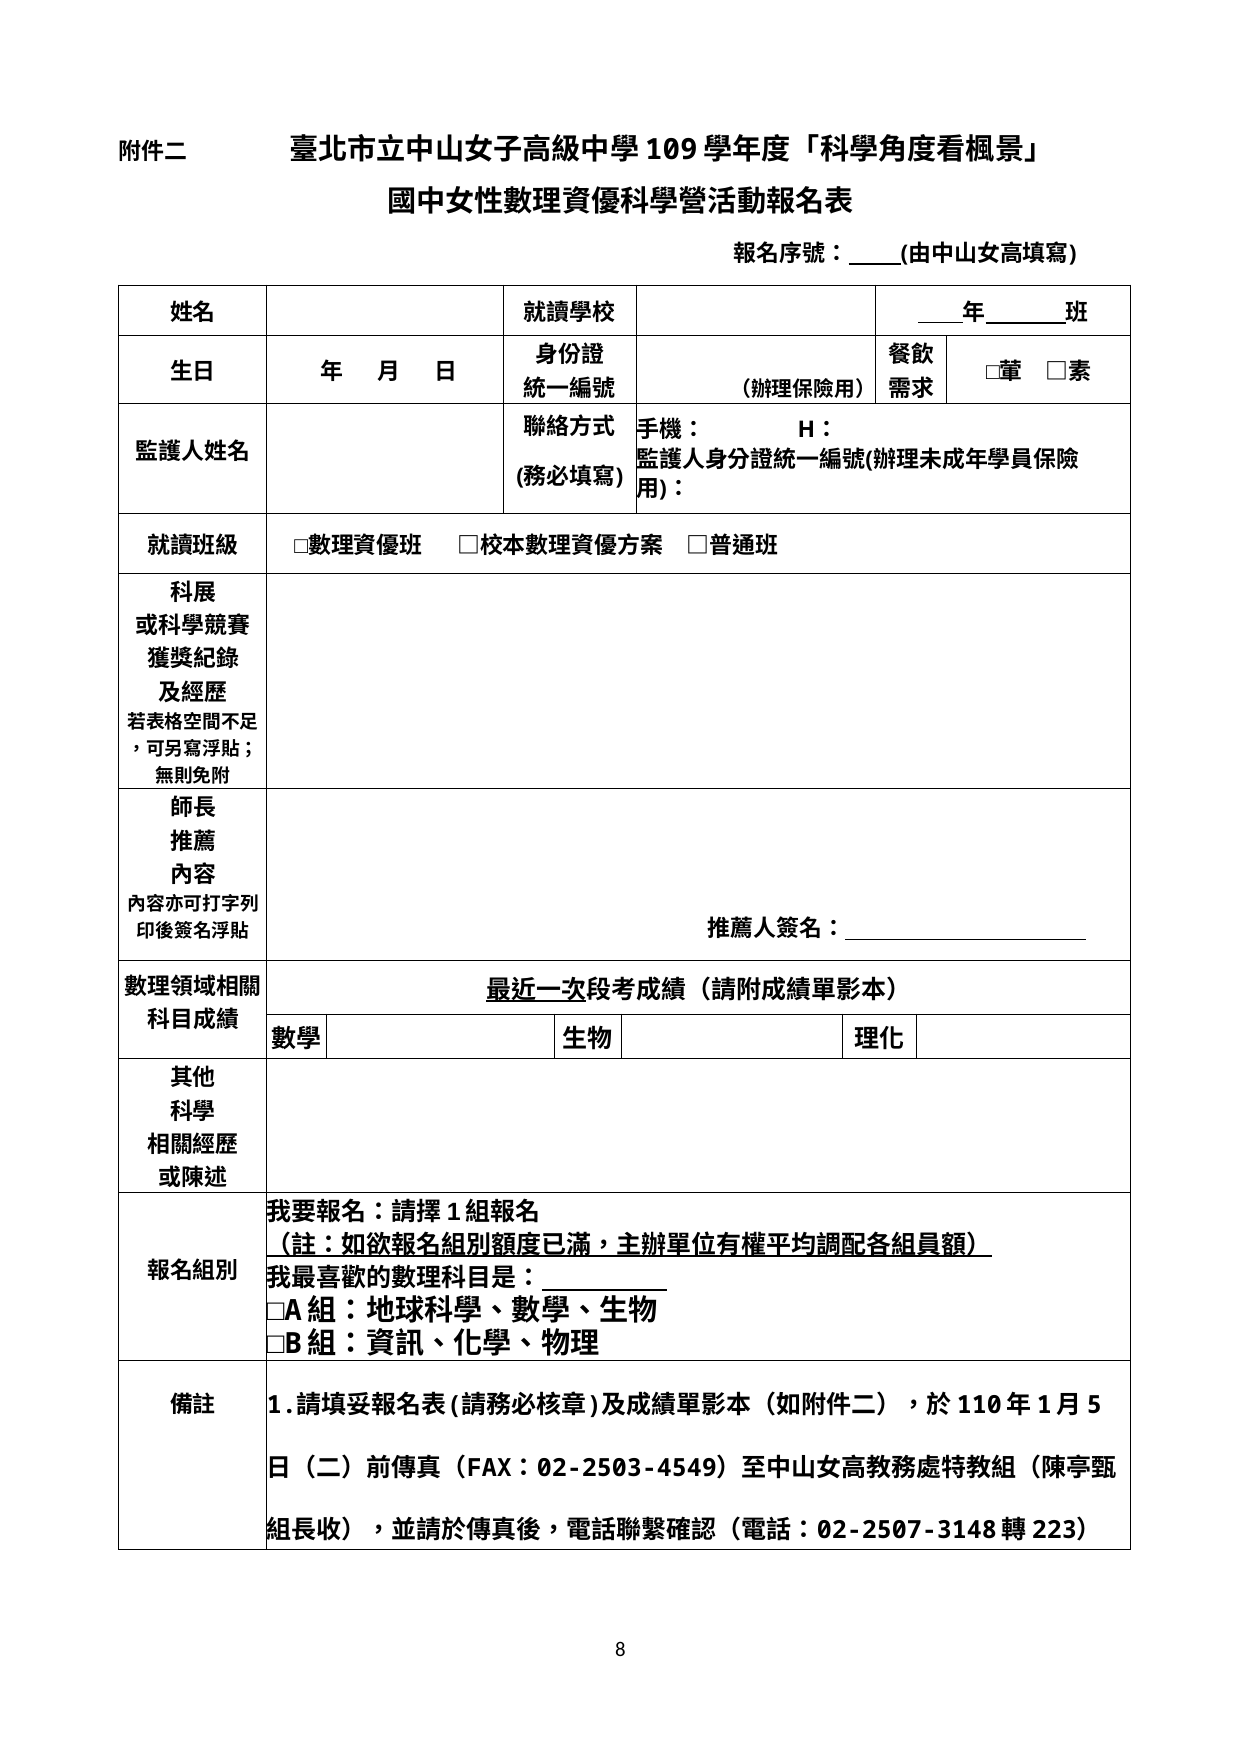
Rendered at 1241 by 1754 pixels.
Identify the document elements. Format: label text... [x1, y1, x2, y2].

table_cell 監護人姓名 [119, 404, 266, 513]
table_cell 1.請填妥報名表(請務必核章)及成績單影本（如附件二），於110年1月5日（二）前傳真（FAX：02-2503-4549）至中山女高教務處特教組（陳亭甄組長收），並請於傳真後，電話聯繫確認（電話：02-2507-3148轉223） [267, 1361, 1130, 1548]
table_cell 年 月 日 [267, 336, 503, 403]
table_header 姓名 [119, 286, 266, 335]
table_cell 數學 [267, 1015, 326, 1058]
table_cell 生日 [119, 336, 266, 403]
table_cell 身份證 統一編號 [504, 336, 636, 403]
text 附件二 臺北市立中山女子高級中學109學年度「科學角度看楓景」 [118, 105, 1122, 168]
table_cell 就讀班級 [119, 514, 266, 573]
table_cell 推薦人簽名： [267, 789, 1130, 960]
table_cell 科展 或科學競賽 獲獎紀錄 及經歷 若表格空間不足 ，可另寫浮貼； 無則免附 [119, 574, 266, 788]
table_cell 其他 科學 相關經歷 或陳述 [119, 1059, 266, 1192]
table_cell [267, 1059, 1130, 1192]
table_cell 數理領域相關科目成績 [119, 961, 266, 1058]
table_cell 手機： H： 監護人身分證統一編號(辦理未成年學員保險用)： [637, 404, 1130, 513]
table_cell 餐飲 需求 [876, 336, 946, 403]
table_cell 聯絡方式 (務必填寫) [504, 404, 636, 513]
table_cell 生物 [555, 1015, 621, 1058]
table_cell □數理資優班 □校本數理資優方案 □普通班 [267, 514, 1130, 573]
table_cell 最近一次段考成績（請附成績單影本） [267, 961, 1130, 1013]
table_cell 師長 推薦 內容 內容亦可打字列印後簽名浮貼 [119, 789, 266, 960]
table_header 就讀學校 [504, 286, 636, 335]
table_cell □葷 □素 [947, 336, 1130, 403]
table_cell 理化 [843, 1015, 916, 1058]
table_cell [622, 1015, 842, 1058]
table_cell [917, 1015, 1130, 1058]
table_cell [267, 404, 503, 513]
table_cell 報名組別 [119, 1193, 266, 1360]
text 國中女性數理資優科學營活動報名表 [118, 184, 1122, 218]
table_cell （辦理保險用） [637, 336, 875, 403]
table_cell 備註 [119, 1361, 266, 1548]
table_cell [267, 574, 1130, 788]
text 報名序號： (由中山女高填寫) [118, 234, 1076, 268]
table_cell 我要報名：請擇1組報名 （註：如欲報名組別額度已滿，主辦單位有權平均調配各組員額） 我最喜歡的數理科目是： □A組：地球科學、數學、生物 □B組：資訊、化學、物理 [267, 1193, 1130, 1360]
table_header 年 班 [876, 286, 1130, 335]
table_header [267, 286, 503, 335]
table_cell [327, 1015, 554, 1058]
table_header [637, 286, 875, 335]
